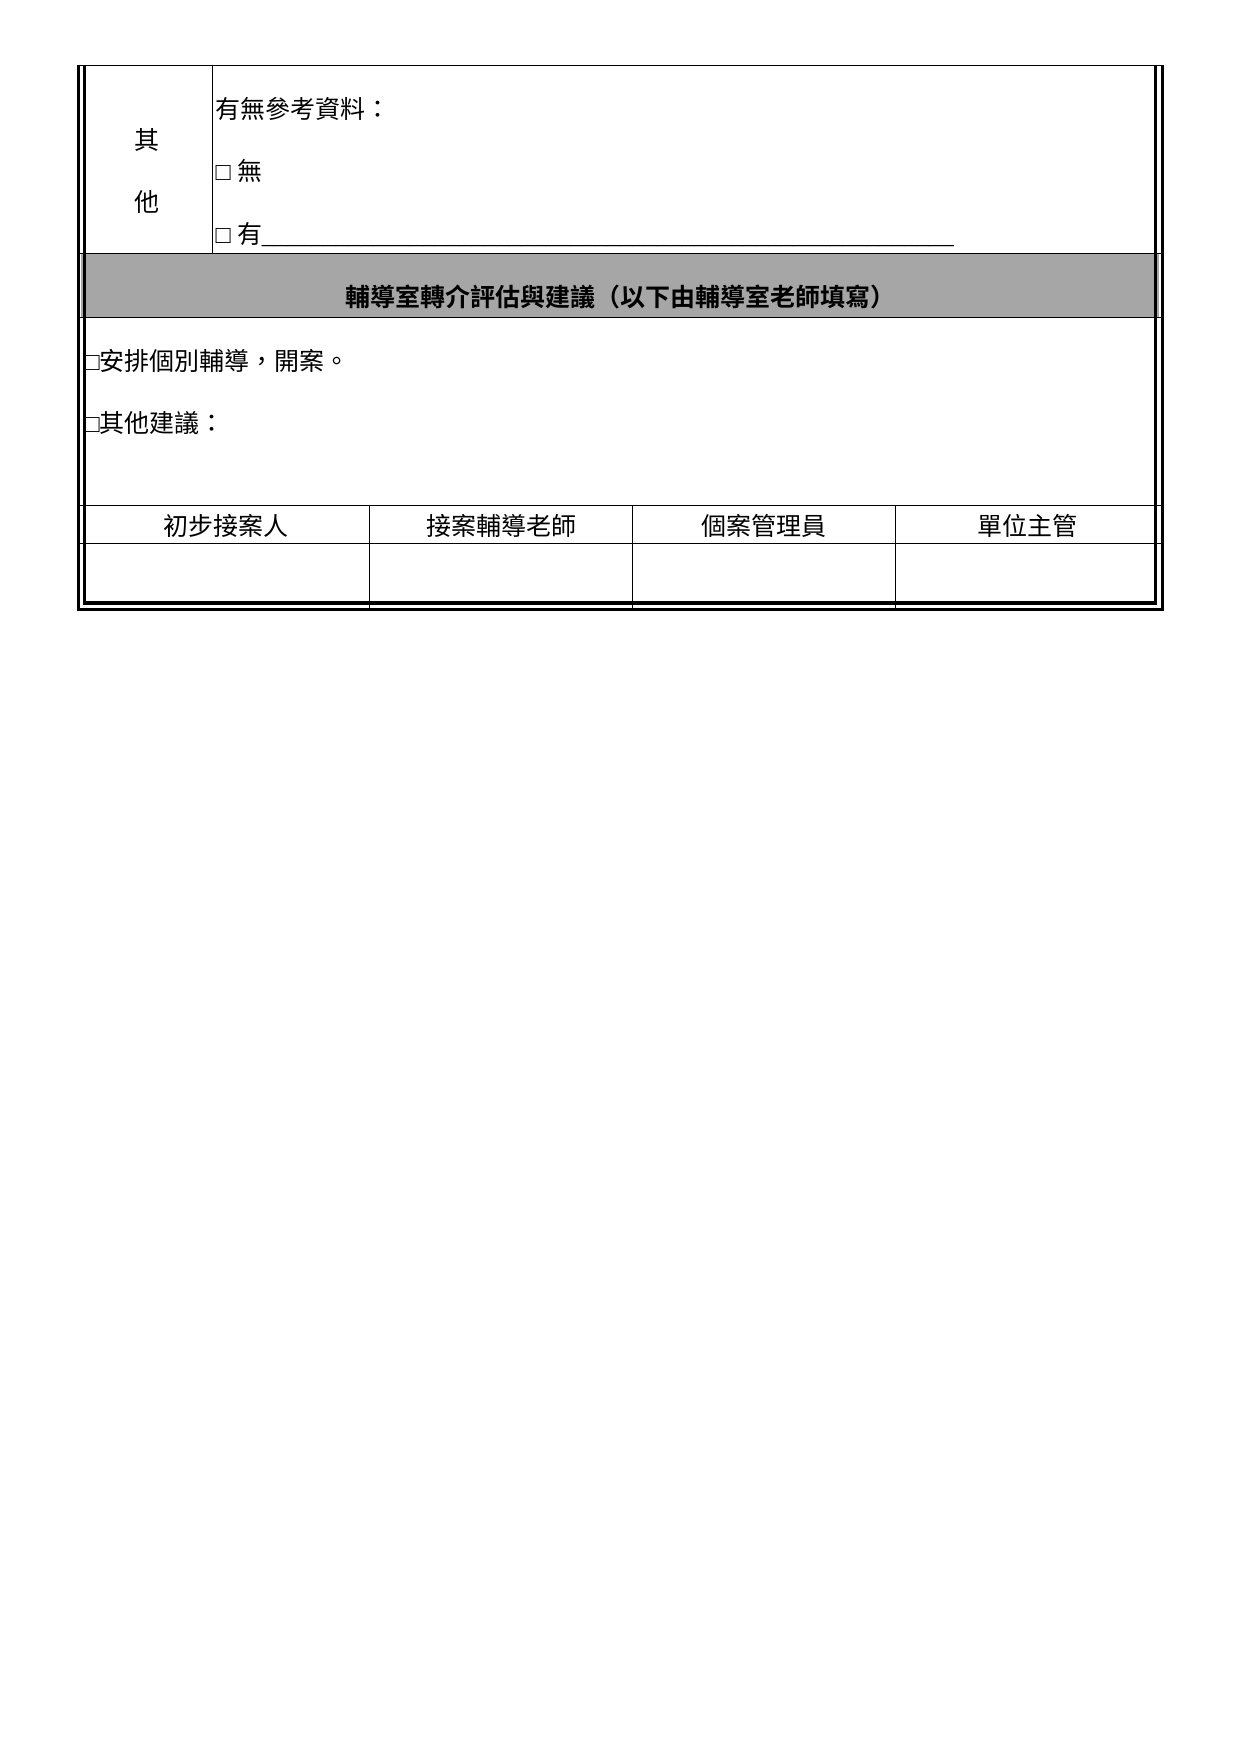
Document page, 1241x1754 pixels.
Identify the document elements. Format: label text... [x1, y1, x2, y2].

table_cell 接案輔導老師 [370, 506, 632, 542]
table_cell 輔導室轉介評估與建議（以下由輔導室老師填寫） [86, 254, 1154, 317]
table_cell [86, 544, 369, 601]
table_cell 個案管理員 [633, 506, 895, 542]
table_cell 有無參考資料： □ 無 □ 有 [213, 66, 1154, 253]
table_cell [633, 544, 895, 601]
table_cell □安排個別輔導，開案。 □其他建議： [86, 318, 1154, 505]
table_cell [370, 544, 632, 601]
table_cell [896, 544, 1154, 601]
table_cell 初步接案人 [86, 506, 369, 542]
table_cell 單位主管 [896, 506, 1154, 542]
table_cell 其 他 [86, 66, 212, 253]
